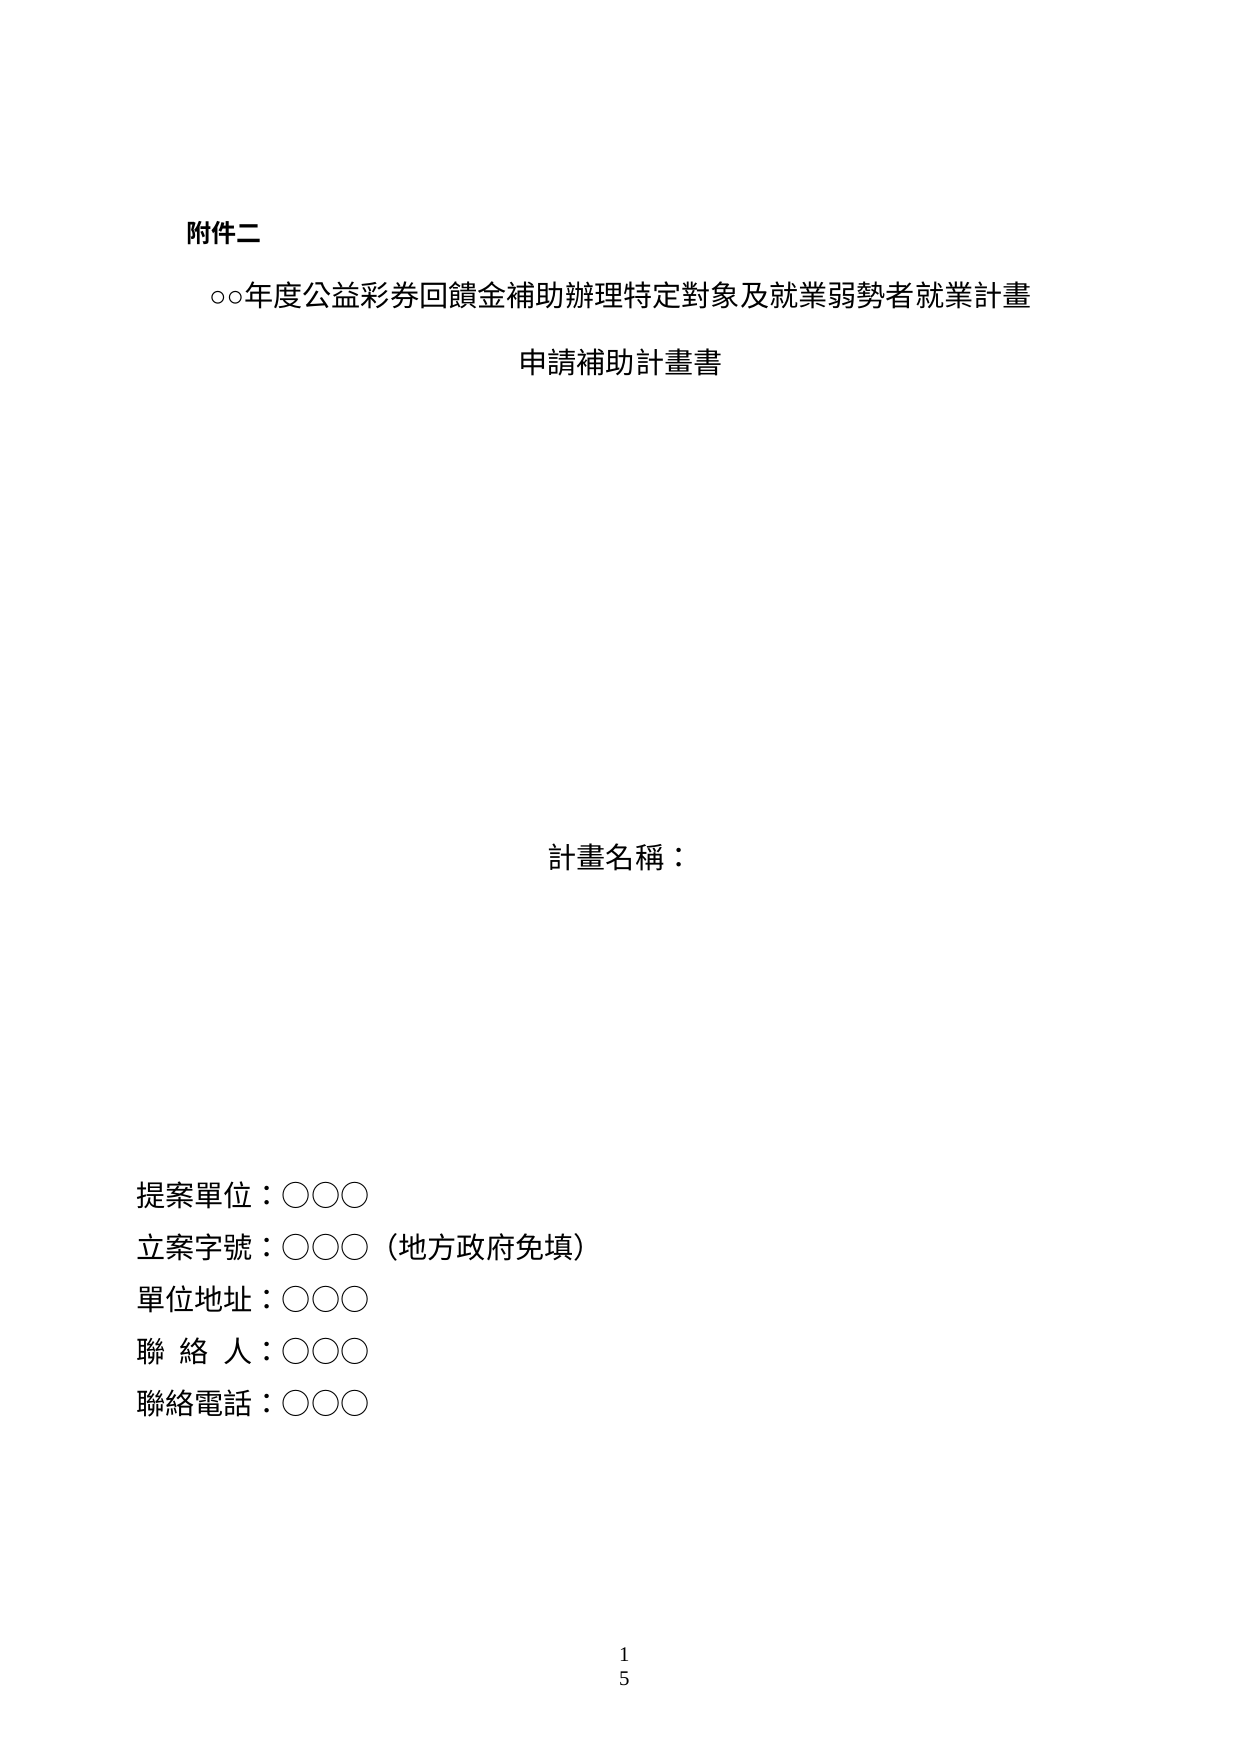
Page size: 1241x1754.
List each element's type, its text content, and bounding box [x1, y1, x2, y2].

text ○○年度公益彩券回饋金補助辦理特定對象及就業弱勢者就業計畫 [136, 252, 1104, 314]
text 申請補助計畫書 [136, 319, 1104, 381]
text 聯絡電話：○○○ [136, 1373, 1104, 1425]
text 單位地址：○○○ [136, 1269, 1104, 1321]
text 附件二 [186, 189, 1104, 252]
text 提案單位：○○○ [136, 1164, 1104, 1217]
text 計畫名稱： [136, 814, 1104, 877]
text 立案字號：○○○（地方政府免填） [136, 1217, 1104, 1269]
text 聯 絡 人：○○○ [136, 1321, 1104, 1373]
